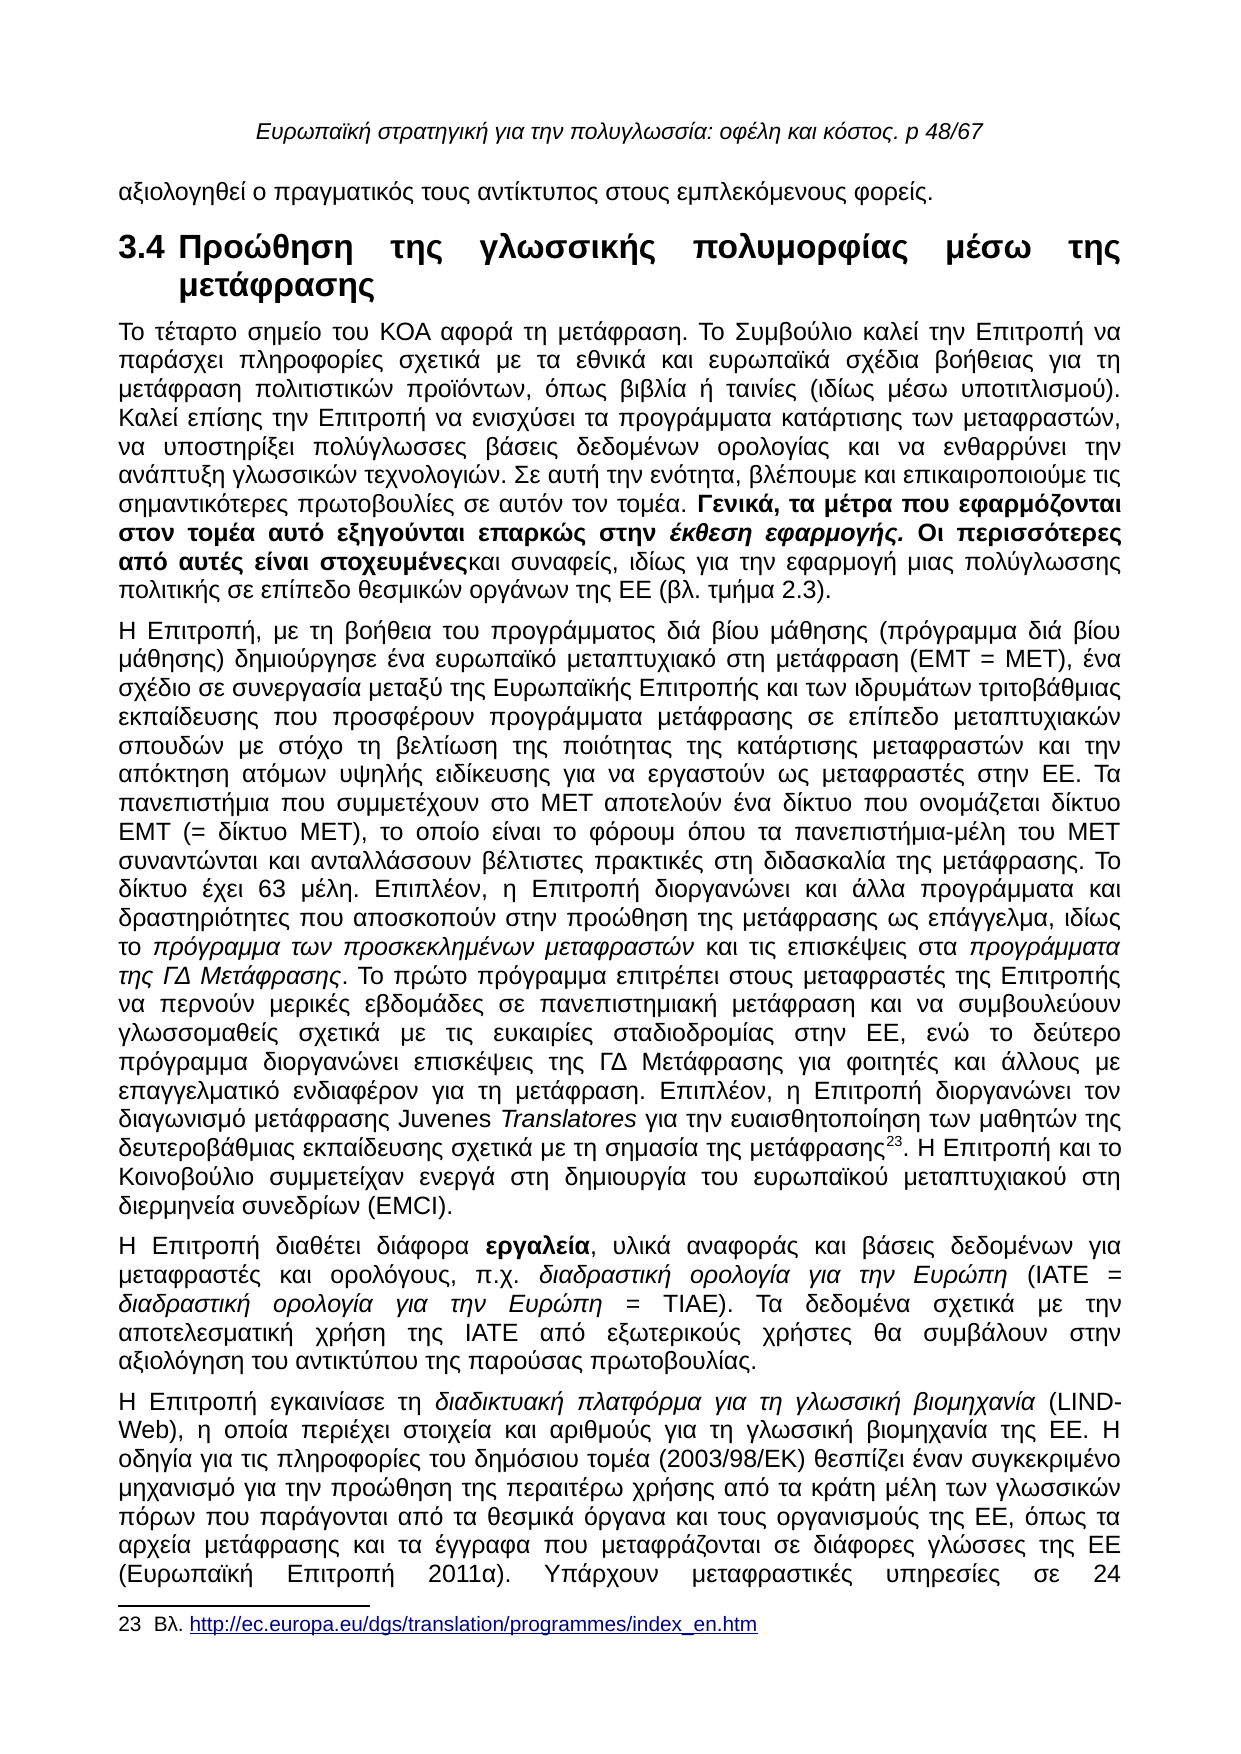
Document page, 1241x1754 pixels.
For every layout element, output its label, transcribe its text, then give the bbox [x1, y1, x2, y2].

text Το τέταρτο σημείο του ΚΟΑ αφορά τη μετάφραση. Το Συμβούλιο καλεί την Επιτροπή να παράσχει πληροφορίες σχετικά με τα εθνικά και ευρωπαϊκά σχέδια βοήθειας για τη μετάφραση πολιτιστικών προϊόντων, όπως βιβλία ή ταινίες (ιδίως μέσω υποτιτλισμού). Καλεί επίσης την Επιτροπή να ενισχύσει τα προγράμματα κατάρτισης των μεταφραστών, να υποστηρίξει πολύγλωσσες βάσεις δεδομένων ορολογίας και να ενθαρρύνει την ανάπτυξη γλωσσικών τεχνολογιών. Σε αυτή την ενότητα, βλέπουμε και επικαιροποιούμε τις σημαντικότερες πρωτοβουλίες σε αυτόν τον τομέα. Γενικά, τα μέτρα που εφαρμόζονται στον τομέα αυτό εξηγούνται επαρκώς στην έκθεση εφαρμογής. Οι περισσότερες από αυτές είναι στοχευμένεςκαι συναφείς, ιδίως για την εφαρμογή μιας πολύγλωσσης πολιτικής σε επίπεδο θεσμικών οργάνων της ΕΕ (βλ. τμήμα 2.3). [118, 316, 1122, 604]
text Η Επιτροπή, με τη βοήθεια του προγράμματος διά βίου μάθησης (πρόγραμμα διά βίου μάθησης) δημιούργησε ένα ευρωπαϊκό μεταπτυχιακό στη μετάφραση (EMT = MET), ένα σχέδιο σε συνεργασία μεταξύ της Ευρωπαϊκής Επιτροπής και των ιδρυμάτων τριτοβάθμιας εκπαίδευσης που προσφέρουν προγράμματα μετάφρασης σε επίπεδο μεταπτυχιακών σπουδών με στόχο τη βελτίωση της ποιότητας της κατάρτισης μεταφραστών και την απόκτηση ατόμων υψηλής ειδίκευσης για να εργαστούν ως μεταφραστές στην ΕΕ. Τα πανεπιστήμια που συμμετέχουν στο MET αποτελούν ένα δίκτυο που ονομάζεται δίκτυο EMT (= δίκτυο MET), το οποίο είναι το φόρουμ όπου τα πανεπιστήμια-μέλη του MET συναντώνται και ανταλλάσσουν βέλτιστες πρακτικές στη διδασκαλία της μετάφρασης. Το δίκτυο έχει 63 μέλη. Επιπλέον, η Επιτροπή διοργανώνει και άλλα προγράμματα και δραστηριότητες που αποσκοπούν στην προώθηση της μετάφρασης ως επάγγελμα, ιδίως το πρόγραμμα των προσκεκλημένων μεταφραστών και τις επισκέψεις στα προγράμματα της ΓΔ Μετάφρασης. Το πρώτο πρόγραμμα επιτρέπει στους μεταφραστές της Επιτροπής να περνούν μερικές εβδομάδες σε πανεπιστημιακή μετάφραση και να συμβουλεύουν γλωσσομαθείς σχετικά με τις ευκαιρίες σταδιοδρομίας στην ΕΕ, ενώ το δεύτερο πρόγραμμα διοργανώνει επισκέψεις της ΓΔ Μετάφρασης για φοιτητές και άλλους με επαγγελματικό ενδιαφέρον για τη μετάφραση. Επιπλέον, η Επιτροπή διοργανώνει τον διαγωνισμό μετάφρασης Juvenes Translatores για την ευαισθητοποίηση των μαθητών της δευτεροβάθμιας εκπαίδευσης σχετικά με τη σημασία της μετάφρασης. Η Επιτροπή και το Κοινοβούλιο συμμετείχαν ενεργά στη δημιουργία του ευρωπαϊκού μεταπτυχιακού στη διερμηνεία συνεδρίων (EMCI). [118, 616, 1122, 1219]
text αξιολογηθεί ο πραγματικός τους αντίκτυπος στους εμπλεκόμενους φορείς. [118, 177, 1122, 206]
text Η Επιτροπή εγκαινίασε τη διαδικτυακή πλατφόρμα για τη γλωσσική βιομηχανία (LIND-Web), η οποία περιέχει στοιχεία και αριθμούς για τη γλωσσική βιομηχανία της ΕΕ. Η οδηγία για τις πληροφορίες του δημόσιου τομέα (2003/98/ΕΚ) θεσπίζει έναν συγκεκριμένο μηχανισμό για την προώθηση της περαιτέρω χρήσης από τα κράτη μέλη των γλωσσικών πόρων που παράγονται από τα θεσμικά όργανα και τους οργανισμούς της ΕΕ, όπως τα αρχεία μετάφρασης και τα έγγραφα που μεταφράζονται σε διάφορες γλώσσες της ΕΕ (Ευρωπαϊκή Επιτροπή 2011α). Υπάρχουν μεταφραστικές υπηρεσίες σε 24 [118, 1387, 1122, 1588]
text Η Επιτροπή διαθέτει διάφορα εργαλεία, υλικά αναφοράς και βάσεις δεδομένων για μεταφραστές και ορολόγους, π.χ. διαδραστική ορολογία για την Ευρώπη (IATE = διαδραστική ορολογία για την Ευρώπη = TIAE). Τα δεδομένα σχετικά με την αποτελεσματική χρήση της IATE από εξωτερικούς χρήστες θα συμβάλουν στην αξιολόγηση του αντικτύπου της παρούσας πρωτοβουλίας. [118, 1231, 1122, 1375]
subtitle Προώθηση της γλωσσικής πολυμορφίας μέσω της μετάφρασης [118, 227, 1122, 304]
text Βλ. http://ec.europa.eu/dgs/translation/programmes/index_en.htm [118, 1612, 1122, 1636]
